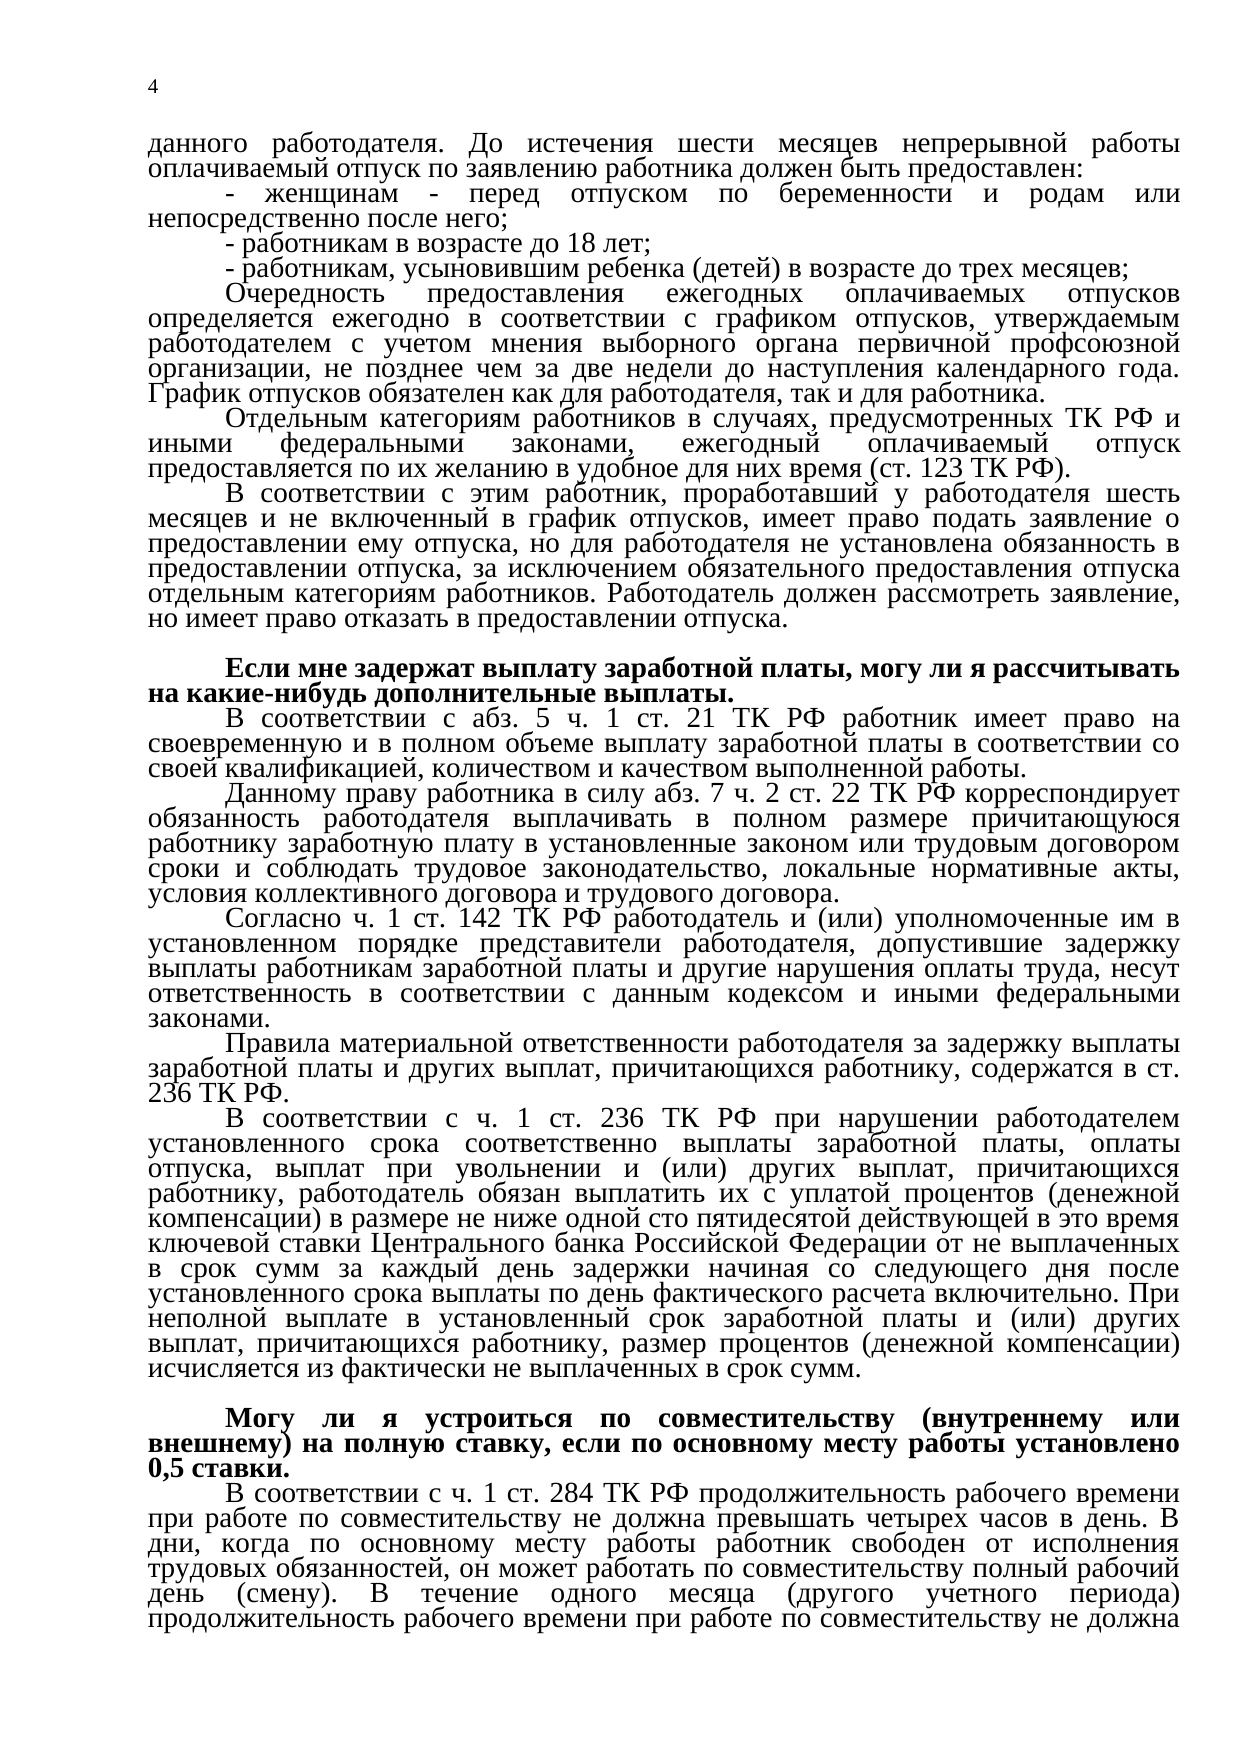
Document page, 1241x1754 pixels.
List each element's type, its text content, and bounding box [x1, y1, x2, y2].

text Правила материальной ответственности работодателя за задержку выплаты заработной платы и других выплат, причитающихся работнику, содержатся в ст. 236 ТК РФ. [148, 1033, 1181, 1108]
text данного работодателя. До истечения шести месяцев непрерывной работы оплачиваемый отпуск по заявлению работника должен быть предоставлен: [148, 133, 1181, 183]
text Согласно ч. 1 ст. 142 ТК РФ работодатель и (или) уполномоченные им в установленном порядке представители работодателя, допустившие задержку выплаты работникам заработной платы и другие нарушения оплаты труда, несут ответственность в соответствии с данным кодексом и иными федеральными законами. [148, 908, 1181, 1033]
text Очередность предоставления ежегодных оплачиваемых отпусков определяется ежегодно в соответствии с графиком отпусков, утверждаемым работодателем с учетом мнения выборного органа первичной профсоюзной организации, не позднее чем за две недели до наступления календарного года. График отпусков обязателен как для работодателя, так и для работника. [148, 283, 1181, 408]
text В соответствии с этим работник, проработавший у работодателя шесть месяцев и не включенный в график отпусков, имеет право подать заявление о предоставлении ему отпуска, но для работодателя не установлена обязанность в предоставлении отпуска, за исключением обязательного предоставления отпуска отдельным категориям работников. Работодатель должен рассмотреть заявление, но имеет право отказать в предоставлении отпуска. [148, 483, 1181, 633]
text Могу ли я устроиться по совместительству (внутреннему или внешнему) на полную ставку, если по основному месту работы установлено 0,5 ставки. [148, 1408, 1181, 1483]
text В соответствии с абз. 5 ч. 1 ст. 21 ТК РФ работник имеет право на своевременную и в полном объеме выплату заработной платы в соответствии со своей квалификацией, количеством и качеством выполненной работы. [148, 708, 1181, 783]
text В соответствии с ч. 1 ст. 284 ТК РФ продолжительность рабочего времени при работе по совместительству не должна превышать четырех часов в день. В дни, когда по основному месту работы работник свободен от исполнения трудовых обязанностей, он может работать по совместительству полный рабочий день (смену). В течение одного месяца (другого учетного периода) продолжительность рабочего времени при работе по совместительству не должна [148, 1483, 1181, 1633]
text Отдельным категориям работников в случаях, предусмотренных ТК РФ и иными федеральными законами, ежегодный оплачиваемый отпуск предоставляется по их желанию в удобное для них время (ст. 123 ТК РФ). [148, 408, 1181, 483]
text Данному праву работника в силу абз. 7 ч. 2 ст. 22 ТК РФ корреспондирует обязанность работодателя выплачивать в полном размере причитающуюся работнику заработную плату в установленные законом или трудовым договором сроки и соблюдать трудовое законодательство, локальные нормативные акты, условия коллективного договора и трудового договора. [148, 783, 1181, 908]
text - работникам в возрасте до 18 лет; [148, 233, 1181, 258]
text - работникам, усыновившим ребенка (детей) в возрасте до трех месяцев; [148, 258, 699, 283]
text - работникам, усыновившим ребенка (детей) в возрасте до трех месяцев; [696, 258, 1181, 283]
text В соответствии с ч. 1 ст. 236 ТК РФ при нарушении работодателем установленного срока соответственно выплаты заработной платы, оплаты отпуска, выплат при увольнении и (или) других выплат, причитающихся работнику, работодатель обязан выплатить их с уплатой процентов (денежной компенсации) в размере не ниже одной сто пятидесятой действующей в это время ключевой ставки Центрального банка Российской Федерации от не выплаченных в срок сумм за каждый день задержки начиная со следующего дня после установленного срока выплаты по день фактического расчета включительно. При неполной выплате в установленный срок заработной платы и (или) других выплат, причитающихся работнику, размер процентов (денежной компенсации) исчисляется из фактически не выплаченных в срок сумм. [148, 1108, 1181, 1383]
text - женщинам - перед отпуском по беременности и родам или непосредственно после него; [148, 183, 1181, 233]
text Если мне задержат выплату заработной платы, могу ли я рассчитывать на какие-нибудь дополнительные выплаты. [148, 658, 1181, 708]
